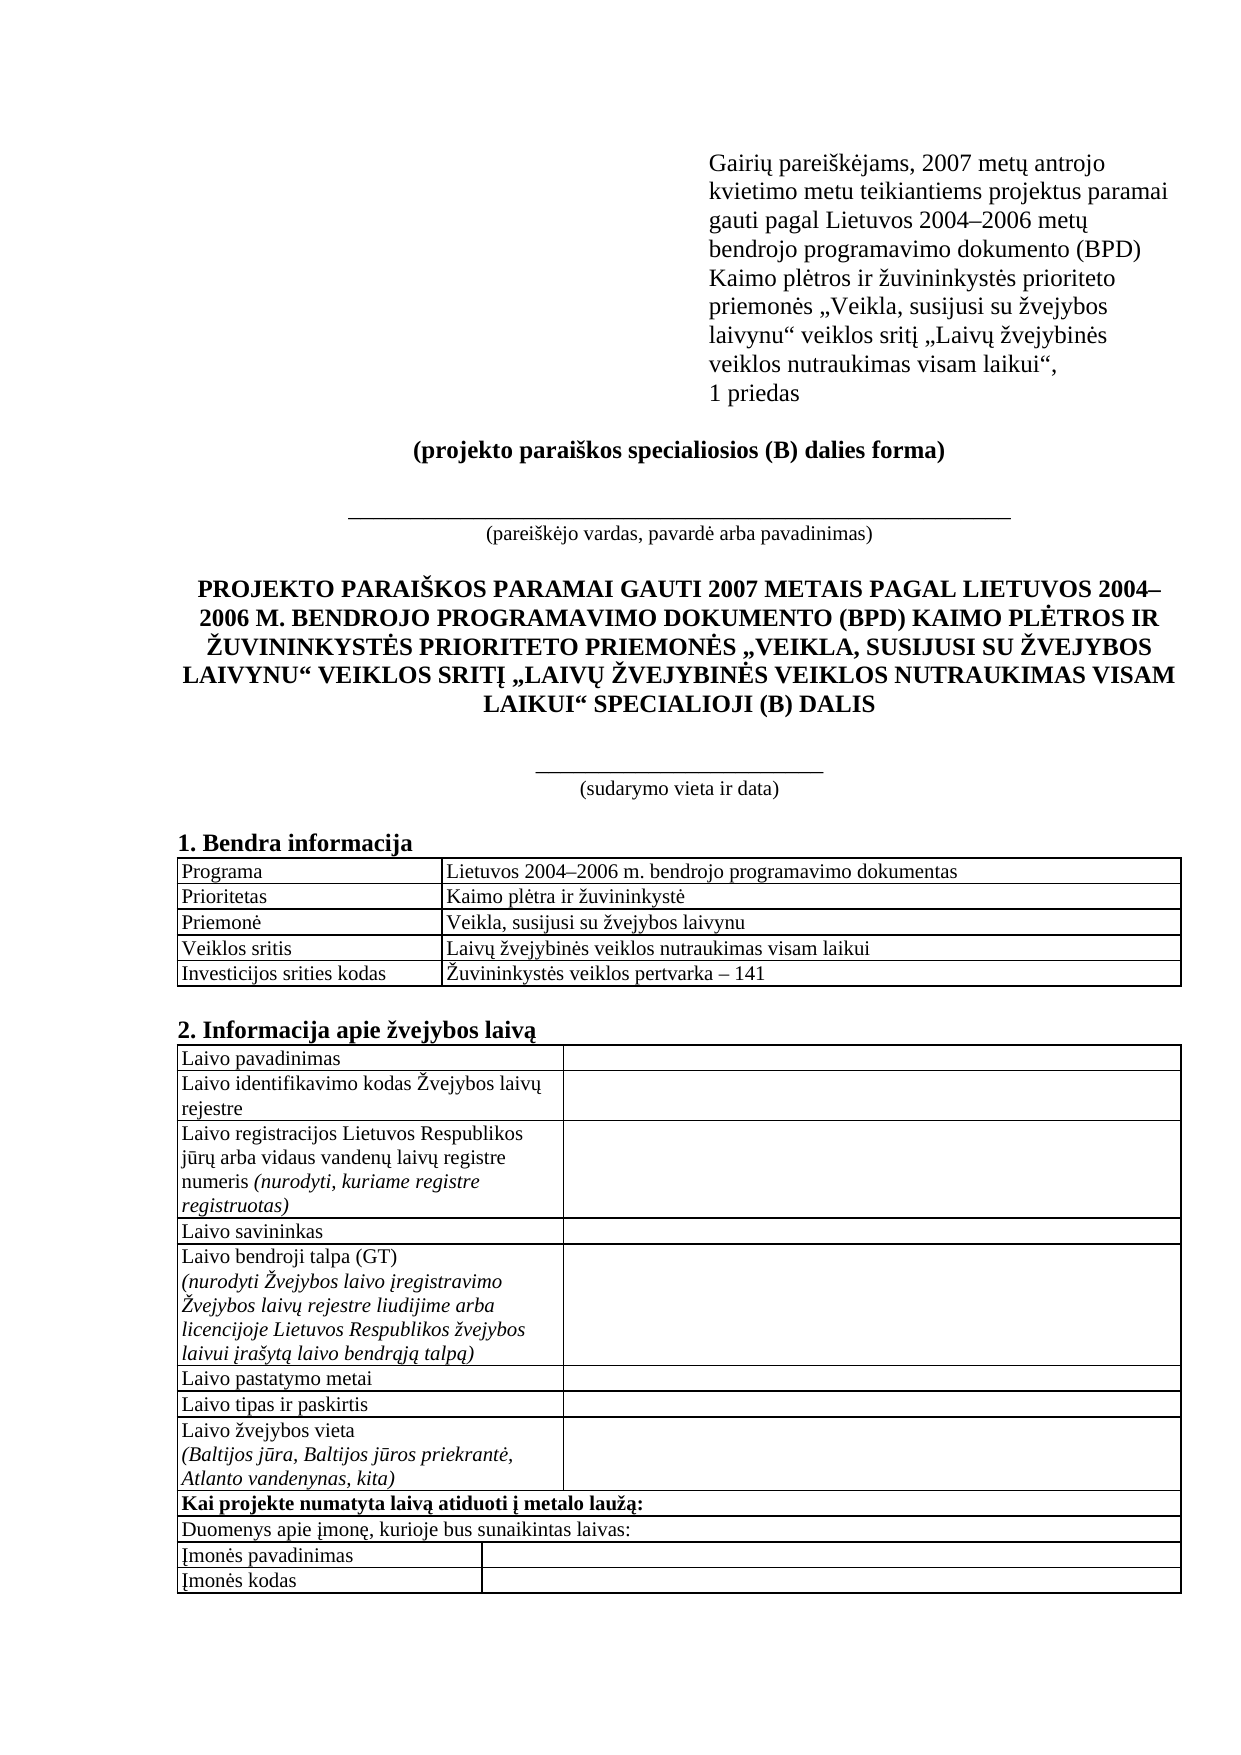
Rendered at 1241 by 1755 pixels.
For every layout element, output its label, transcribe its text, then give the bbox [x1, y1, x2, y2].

table_cell [564, 1392, 568, 1416]
text _______________________ [177, 747, 1181, 775]
table_cell [564, 1418, 1180, 1490]
text (pareiškėjo vardas, pavardė arba pavadinimas) [177, 521, 1181, 545]
text Kaimo plėtros ir žuvininkystės prioriteto [177, 263, 1181, 291]
text bendrojo programavimo dokumento (BPD) [177, 234, 1181, 263]
text kvietimo metu teikiantiems projektus paramai [177, 176, 1181, 205]
table_cell [564, 1219, 568, 1243]
table_cell [564, 1121, 1180, 1217]
text (sudarymo vieta ir data) [177, 775, 1181, 799]
table_header [564, 1046, 568, 1070]
text 1. Bendra informacija [177, 828, 1181, 857]
text (projekto paraiškos specialiosios (B) dalies forma) [177, 435, 1181, 464]
text 2. Informacija apie žvejybos laivą [177, 1015, 1181, 1044]
text laivynu“ veiklos sritį „Laivų žvejybinės [177, 320, 1181, 349]
text 1 priedas [177, 378, 1181, 406]
text Gairių pareiškėjams, 2007 metų antrojo [177, 148, 1181, 176]
table_cell [564, 1071, 1180, 1119]
text gauti pagal Lietuvos 2004–2006 metų [177, 205, 1181, 234]
text veiklos nutraukimas visam laikui“, [177, 349, 1181, 378]
text PROJEKTO PARAIŠKOS PARAMAI GAUTI 2007 METAIS PAGAL LIETUVOS 2004–2006 M. BENDROJO PROGRAMAVIMO DOKUMENTO (BPD) KAIMO PLĖTROS IR ŽUVININKYSTĖS PRIORITETO PRIEMONĖS „VEIKLA, SUSIJUSI SU ŽVEJYBOS LAIVYNU“ VEIKLOS SRITĮ „LAIVŲ ŽVEJYBINĖS VEIKLOS NUTRAUKIMAS VISAM LAIKUI“ SPECIALIOJI (B) DALIS [177, 574, 1181, 718]
text priemonės „Veikla, susijusi su žvejybos [177, 291, 1181, 320]
text _____________________________________________________ [177, 493, 1181, 521]
table_cell [564, 1245, 1180, 1365]
table_cell [564, 1366, 568, 1390]
